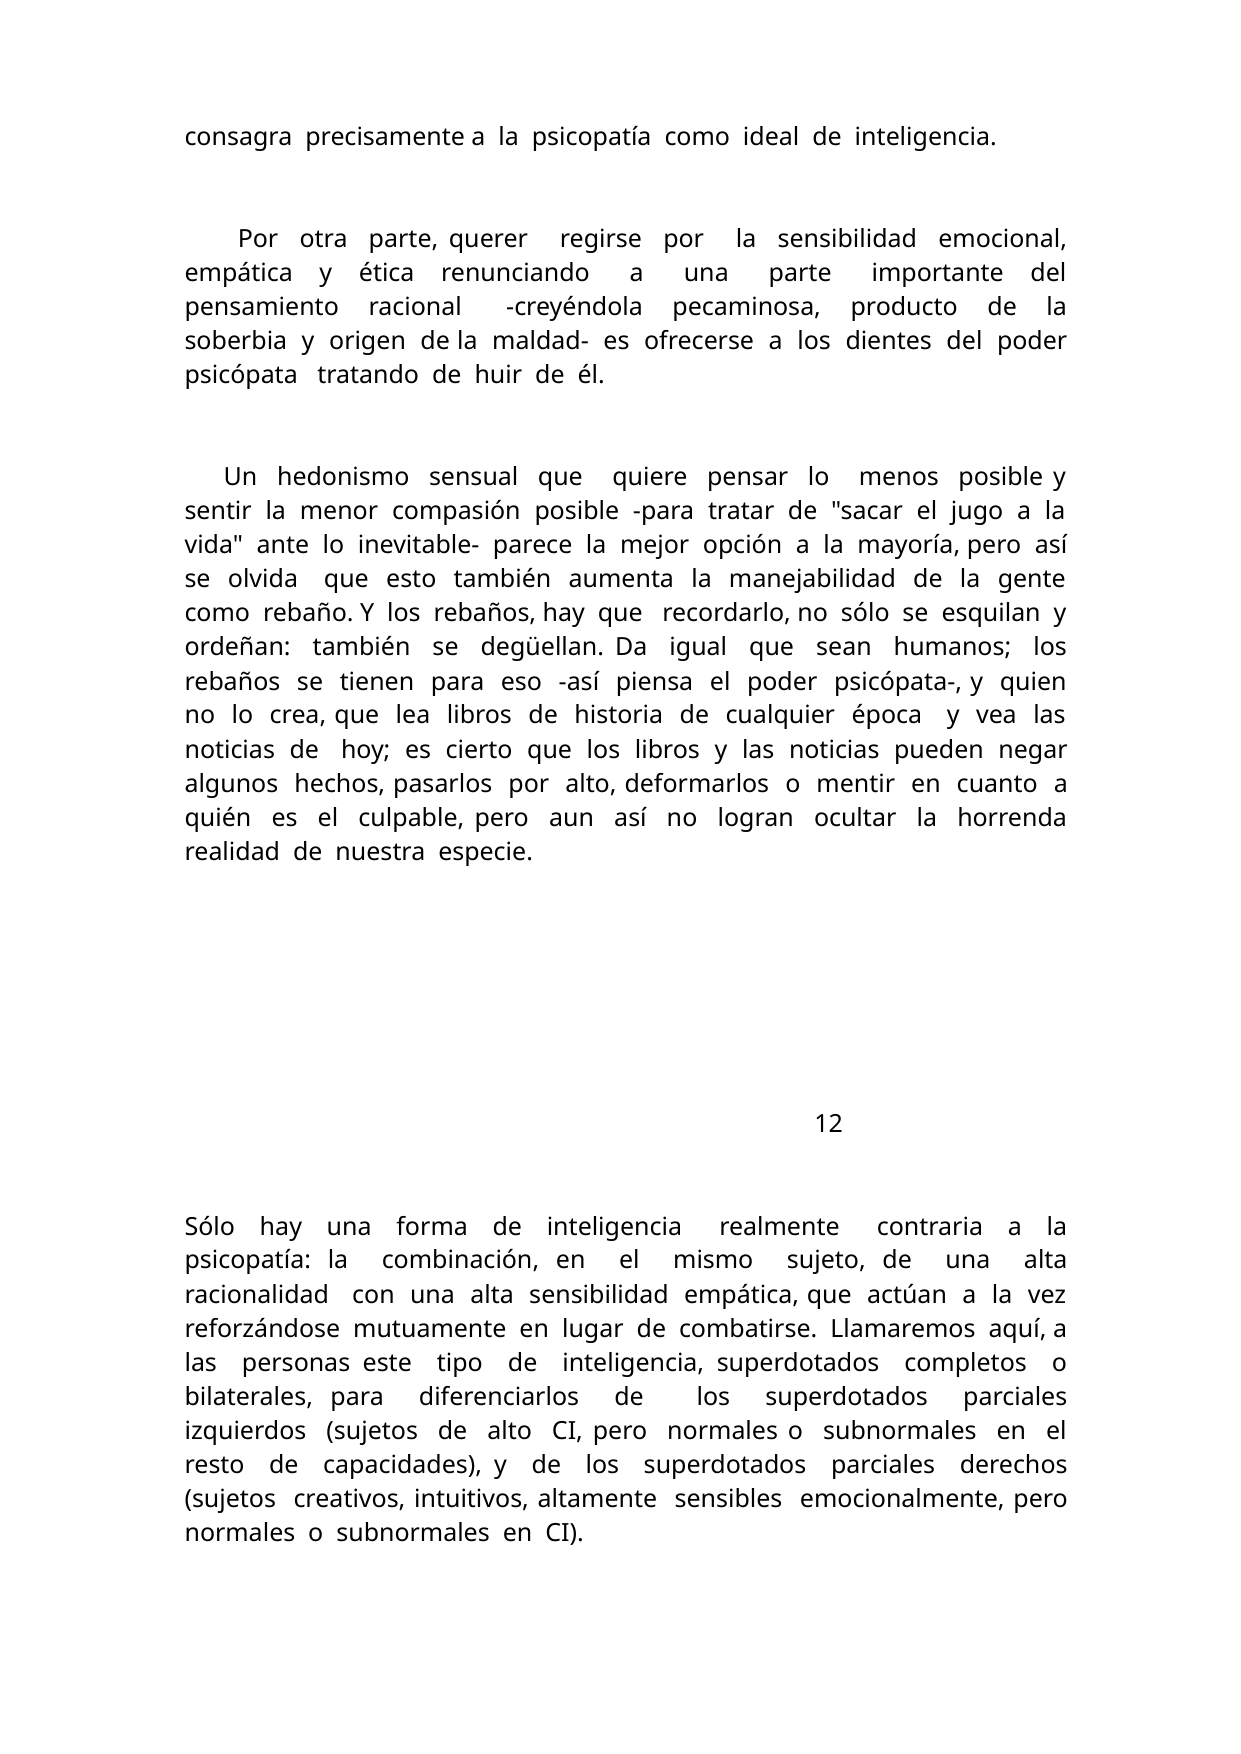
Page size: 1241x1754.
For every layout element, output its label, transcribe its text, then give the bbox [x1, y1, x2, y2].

text 13 [184, 1106, 1069, 1140]
text consagra precisamente a la psicopatía como ideal de inteligencia. [184, 118, 1069, 152]
text Un hedonismo sensual que quiere pensar lo menos posible y sentir la menor compasión posible -para tratar de "sacar el jugo a la vida" ante lo inevitable- parece la mejor opción a la mayoría, pero así se olvida que esto también aumenta la manejabilidad de la gente como rebaño. Y los rebaños, hay que recordarlo, no sólo se esquilan y ordeñan: también se degüellan. Da igual que sean humanos; los rebaños se tienen para eso -así piensa el poder psicópata-, y quien no lo crea, que lea libros de historia de cualquier época y vea las noticias de hoy; es cierto que los libros y las noticias pueden negar algunos hechos, pasarlos por alto, deformarlos o mentir en cuanto a quién es el culpable, pero aun así no logran ocultar la horrenda realidad de nuestra especie. [184, 459, 1069, 867]
text Por otra parte, querer regirse por la sensibilidad emocional, empática y ética renunciando a una parte importante del pensamiento racional -creyéndola pecaminosa, producto de la soberbia y origen de la maldad- es ofrecerse a los dientes del poder psicópata tratando de huir de él. [184, 220, 1069, 391]
text Sólo hay una forma de inteligencia realmente contraria a la psicopatía: la combinación, en el mismo sujeto, de una alta racionalidad con una alta sensibilidad empática, que actúan a la vez reforzándose mutuamente en lugar de combatirse. Llamaremos aquí, a las personas este tipo de inteligencia, superdotados completos o bilaterales, para diferenciarlos de los superdotados parciales izquierdos (sujetos de alto CI, pero normales o subnormales en el resto de capacidades), y de los superdotados parciales derechos (sujetos creativos, intuitivos, altamente sensibles emocionalmente, pero normales o subnormales en CI). [184, 1208, 1069, 1549]
